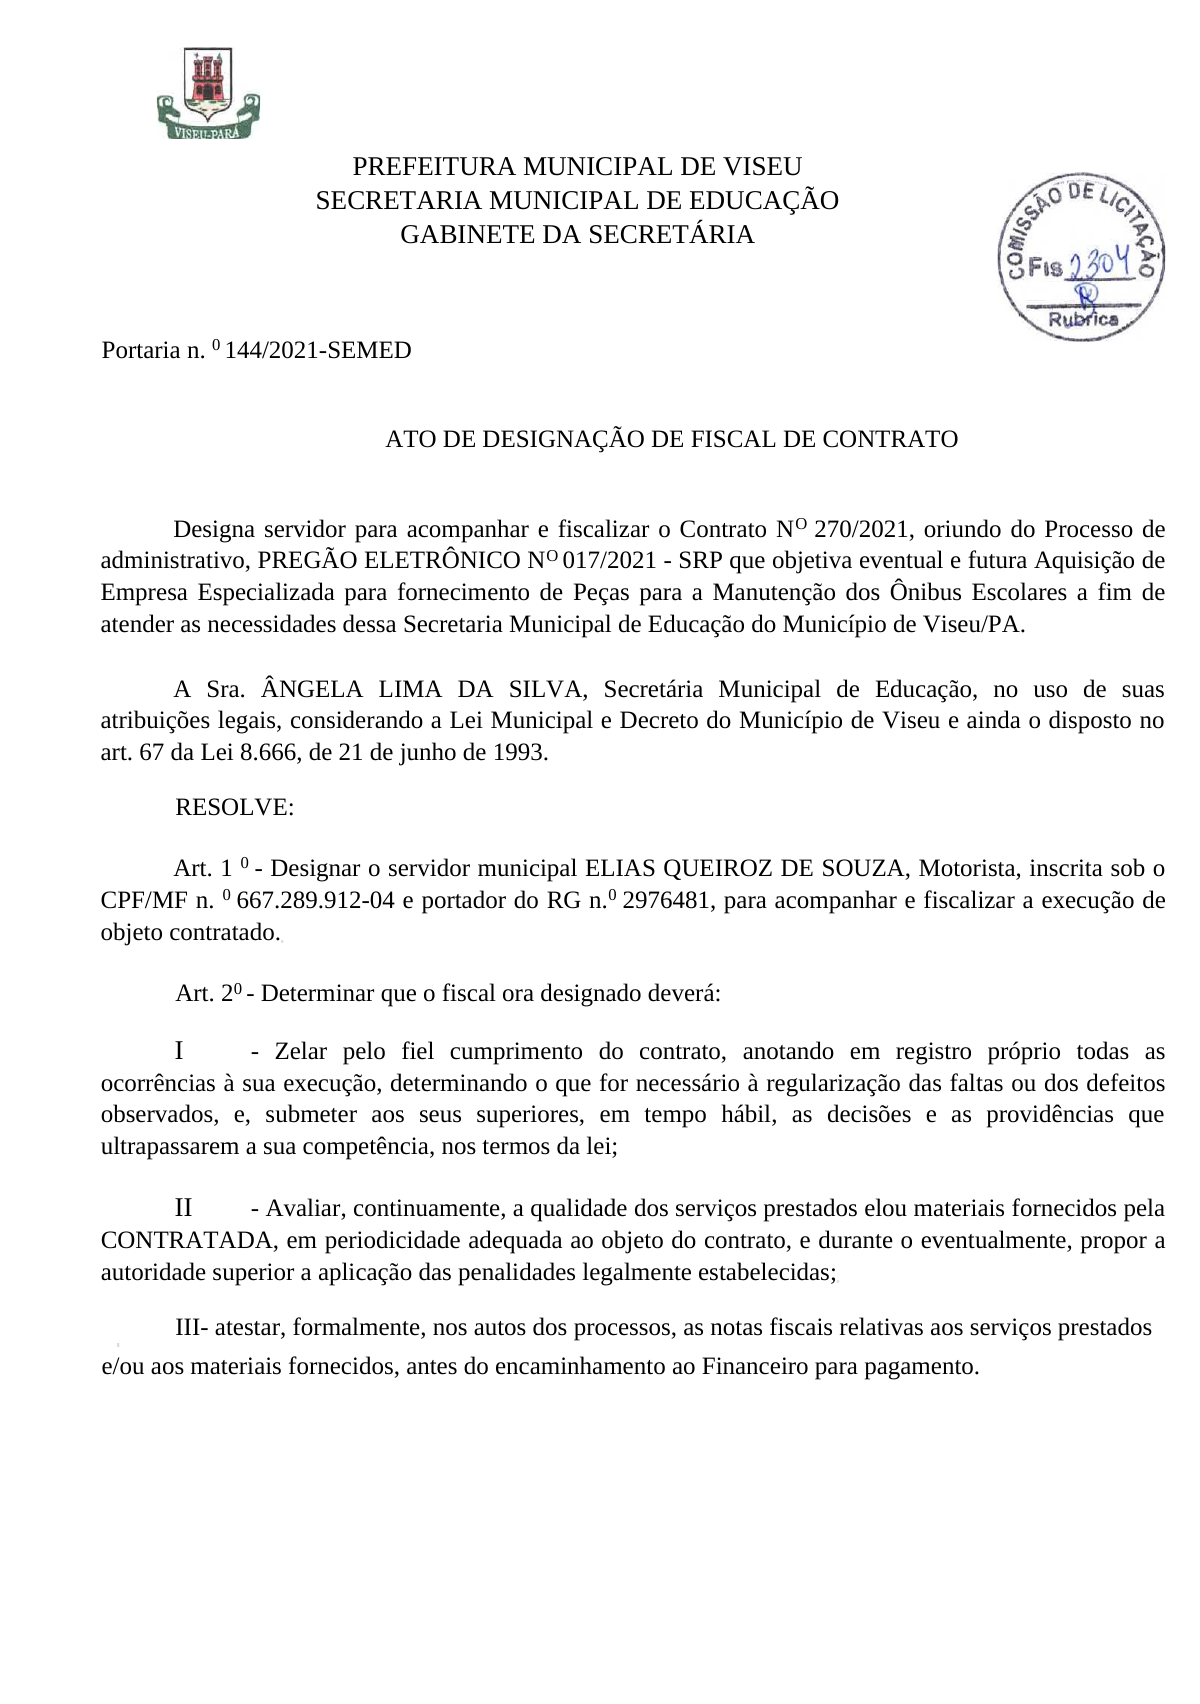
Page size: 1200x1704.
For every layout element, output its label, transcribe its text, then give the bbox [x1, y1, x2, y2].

text e/ou aos materiais fornecidos, antes do encaminhamento ao Financeiro para pagamento. [101, 1351, 1166, 1380]
text III- atestar, formalmente, nos autos dos processos, as notas fiscais relativas aos serviços prestados [175, 1312, 1166, 1341]
text Portaria n. 0 144/2021-SEMED [101, 335, 1166, 364]
text Art. 1 0 - Designar o servidor municipal ELIAS QUEIROZ DE SOUZA, Motorista, inscrita sob o CPF/MF n. 0 667.289.912-04 e portador do RG n.0 2976481, para acompanhar e fiscalizar a execução de objeto contratado. [100, 853, 1166, 945]
text PREFEITURA MUNICIPAL DE VISEU [158, 150, 1117, 181]
list - Avaliar, continuamente, a qualidade dos serviços prestados elou materiais fornecidos pela CONTRATADA, em periodicidade adequada ao objeto do contrato, e durante o eventualmente, propor a autoridade superior a aplicação das penalidades legalmente estabelecidas; [101, 1192, 1166, 1286]
text A Sra. ÂNGELA LIMA DA SILVA, Secretária Municipal de Educação, no uso de suas atribuições legais, considerando a Lei Municipal e Decreto do Município de Viseu e ainda o disposto no art. 67 da Lei 8.666, de 21 de junho de 1993. [100, 674, 1166, 766]
text SECRETARIA MUNICIPAL DE EDUCAÇÃO [158, 184, 997, 215]
text GABINETE DA SECRETÁRIA [158, 218, 997, 249]
text Designa servidor para acompanhar e fiscalizar o Contrato NO 270/2021, oriundo do Processo de administrativo, PREGÃO ELETRÔNICO NO 017/2021 - SRP que objetiva eventual e futura Aquisição de Empresa Especializada para fornecimento de Peças para a Manutenção dos Ônibus Escolares a fim de atender as necessidades dessa Secretaria Municipal de Educação do Município de Viseu/PA. [100, 514, 1166, 637]
text RESOLVE: [175, 792, 1166, 821]
text Art. 20 - Determinar que o fiscal ora designado deverá: [175, 978, 1166, 1007]
text ATO DE DESIGNAÇÃO DE FISCAL DE CONTRATO [385, 424, 1166, 453]
list - Zelar pelo fiel cumprimento do contrato, anotando em registro próprio todas as ocorrências à sua execução, determinando o que for necessário à regularização das faltas ou dos defeitos observados, e, submeter aos seus superiores, em tempo hábil, as decisões e as providências que ultrapassarem a sua competência, nos termos da lei; [101, 1034, 1166, 1160]
